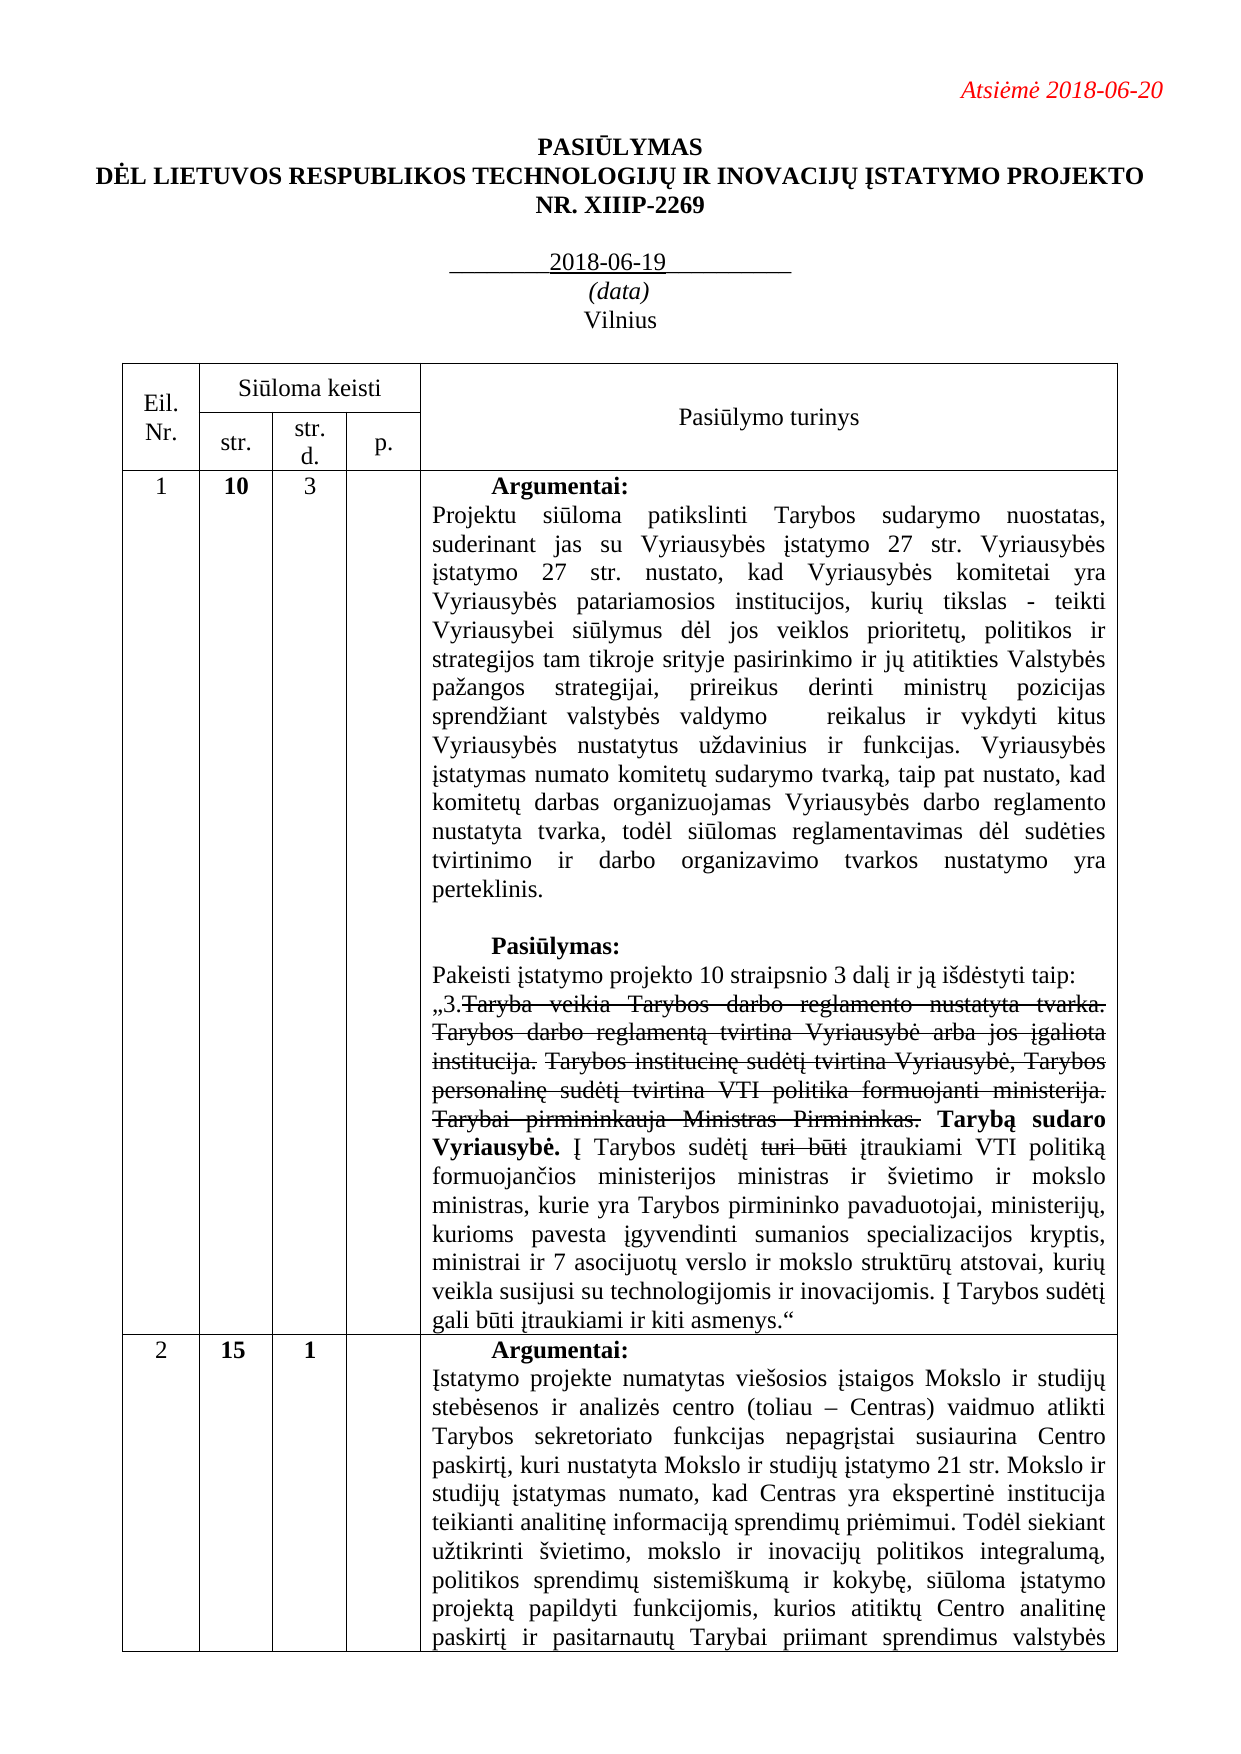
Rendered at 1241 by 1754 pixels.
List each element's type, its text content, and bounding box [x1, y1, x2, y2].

table_cell 1 [273, 1335, 346, 1651]
text ________2018-06-19__________ [75, 247, 1165, 276]
table_cell Argumentai: Projektu siūloma patikslinti Tarybos sudarymo nuostatas, suderinant jas su Vyriausybės įstatymo 27 str. Vyriausybės įstatymo 27 str. nustato, kad Vyriausybės komitetai yra Vyriausybės patariamosios institucijos, kurių tikslas - teikti Vyriausybei siūlymus dėl jos veiklos prioritetų, politikos ir strategijos tam tikroje srityje pasirinkimo ir jų atitikties Valstybės pažangos strategijai, prireikus derinti ministrų pozicijas sprendžiant valstybės valdymo reikalus ir vykdyti kitus Vyriausybės nustatytus uždavinius ir funkcijas. Vyriausybės įstatymas numato komitetų sudarymo tvarką, taip pat nustato, kad komitetų darbas organizuojamas Vyriausybės darbo reglamento nustatyta tvarka, todėl siūlomas reglamentavimas dėl sudėties tvirtinimo ir darbo organizavimo tvarkos nustatymo yra perteklinis. Pasiūlymas: Pakeisti įstatymo projekto 10 straipsnio 3 dalį ir ją išdėstyti taip: „3.Taryba veikia Tarybos darbo reglamento nustatyta tvarka. Tarybos darbo reglamentą tvirtina Vyriausybė arba jos įgaliota institucija. Tarybos institucinę sudėtį tvirtina Vyriausybė, Tarybos personalinę sudėtį tvirtina VTI politika formuojanti ministerija. Tarybai pirmininkauja Ministras Pirmininkas. Tarybą sudaro Vyriausybė. Į Tarybos sudėtį turi būti įtraukiami VTI politiką formuojančios ministerijos ministras ir švietimo ir mokslo ministras, kurie yra Tarybos pirmininko pavaduotojai, ministerijų, kurioms pavesta įgyvendinti sumanios specializacijos kryptis, ministrai ir 7 asocijuotų verslo ir mokslo struktūrų atstovai, kurių veikla susijusi su technologijomis ir inovacijomis. Į Tarybos sudėtį gali būti įtraukiami ir kiti asmenys.“ [421, 471, 1117, 1334]
text Atsiėmė 2018-06-20 [75, 75, 1165, 104]
table_header Pasiūlymo turinys [421, 364, 1117, 470]
text (data) [75, 276, 1165, 305]
table_cell 10 [200, 471, 272, 1334]
table_cell 1 [123, 471, 199, 1334]
table_cell str. [200, 413, 272, 470]
text DĖL LIETUVOS RESPUBLIKOS TECHNOLOGIJŲ IR INOVACIJŲ ĮSTATYMO PROJEKTO NR. XIIIP-2269 [75, 161, 1165, 219]
table_cell 3 [273, 471, 346, 1334]
table_cell Argumentai: Įstatymo projekte numatytas viešosios įstaigos Mokslo ir studijų stebėsenos ir analizės centro (toliau – Centras) vaidmuo atlikti Tarybos sekretoriato funkcijas nepagrįstai susiaurina Centro paskirtį, kuri nustatyta Mokslo ir studijų įstatymo 21 str. Mokslo ir studijų įstatymas numato, kad Centras yra ekspertinė institucija teikianti analitinę informaciją sprendimų priėmimui. Todėl siekiant užtikrinti švietimo, mokslo ir inovacijų politikos integralumą, politikos sprendimų sistemiškumą ir kokybę, siūloma įstatymo projektą papildyti funkcijomis, kurios atitiktų Centro analitinę paskirtį ir pasitarnautų Tarybai priimant sprendimus valstybės [421, 1335, 1117, 1651]
text Vilnius [75, 305, 1165, 334]
table_cell [347, 471, 420, 1334]
table_cell p. [347, 413, 420, 470]
text PASIŪLYMAS [75, 132, 1165, 161]
table_cell 15 [200, 1335, 272, 1651]
table_cell str. d. [273, 413, 346, 470]
table_cell 2 [123, 1335, 199, 1651]
table_header Eil. Nr. [123, 364, 199, 470]
table_cell [347, 1335, 420, 1651]
table_header Siūloma keisti [200, 364, 420, 412]
